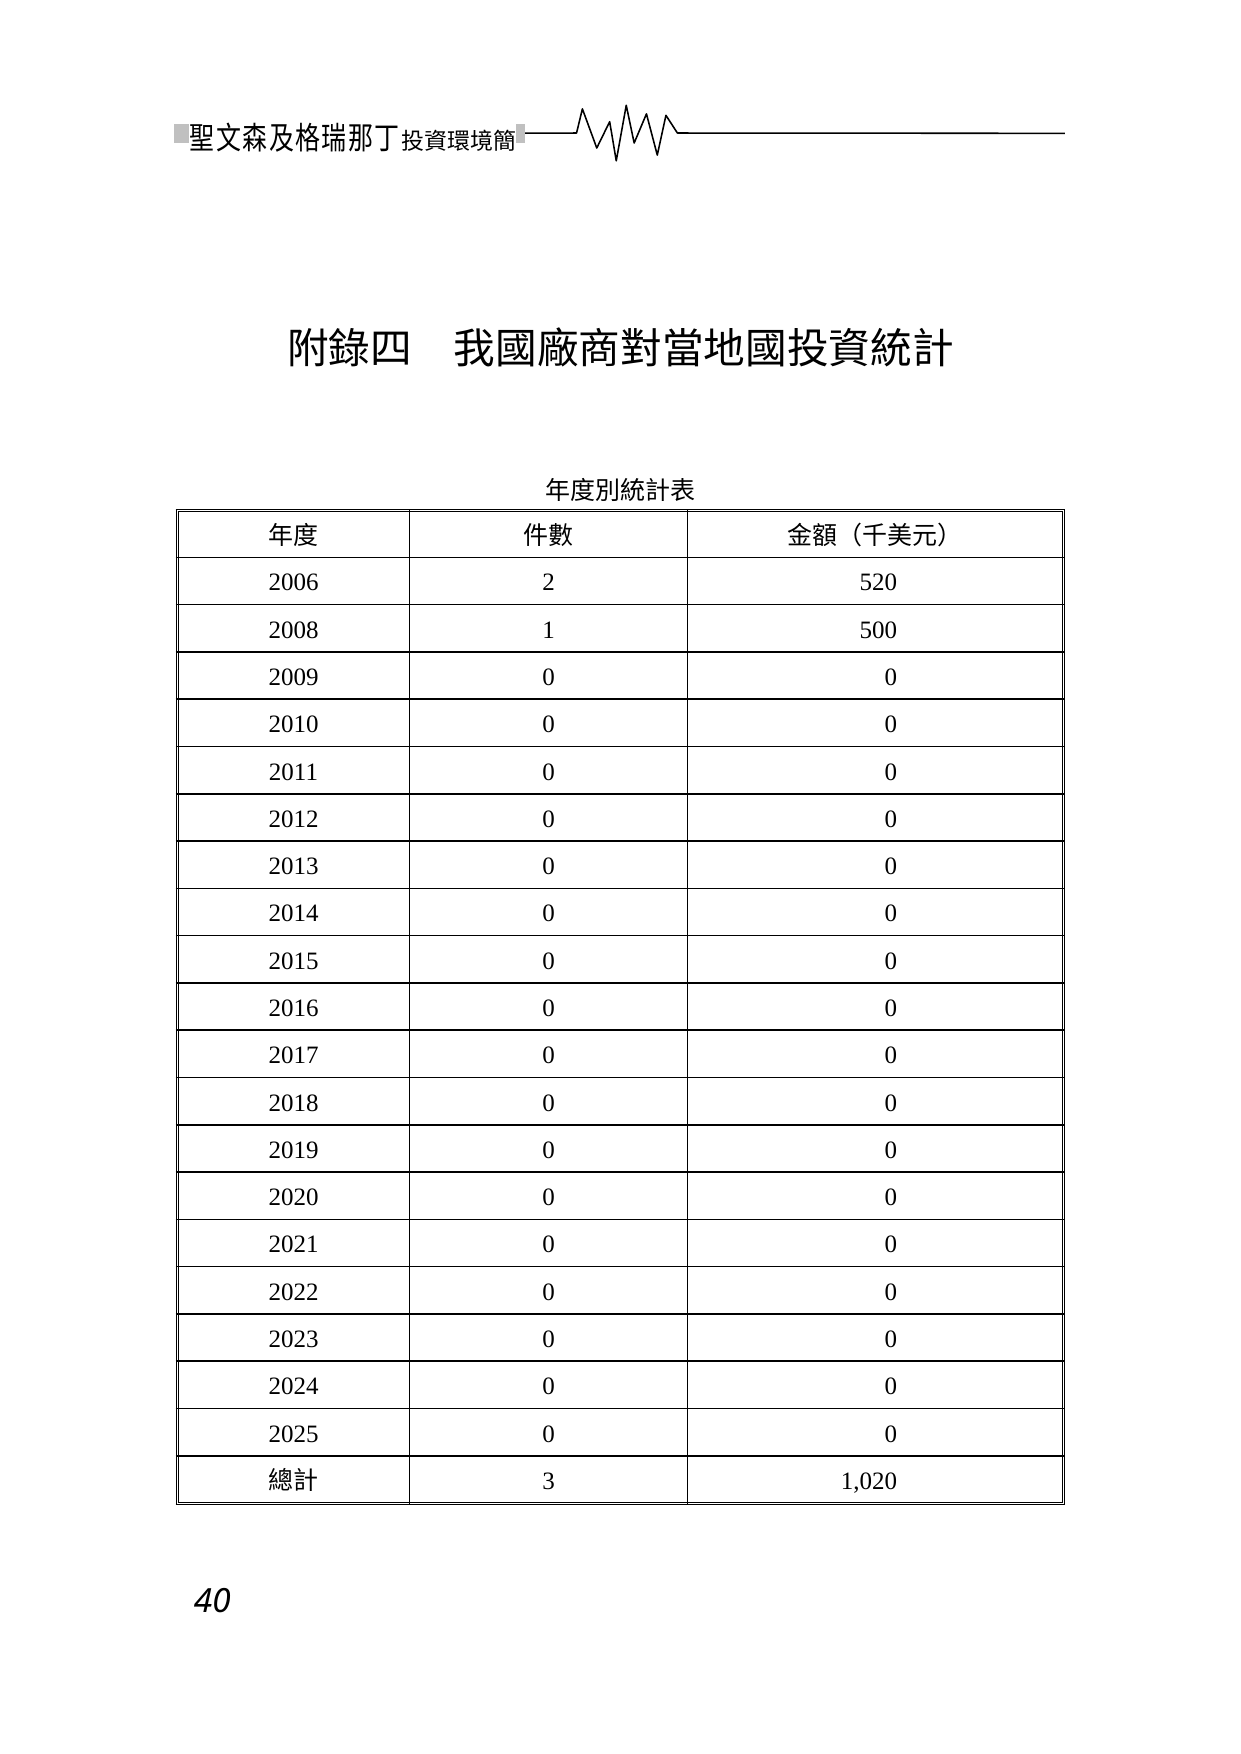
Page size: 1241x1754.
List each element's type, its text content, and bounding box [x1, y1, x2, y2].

table_cell 0 [688, 1267, 1062, 1313]
table_cell 0 [688, 1220, 1062, 1266]
table_cell 2011 [179, 747, 409, 793]
table_cell 0 [688, 795, 1062, 840]
table_cell 0 [410, 1267, 687, 1313]
table_cell 0 [688, 700, 1062, 746]
table_cell 2 [410, 558, 687, 604]
table_cell 0 [410, 653, 687, 698]
table_cell 0 [688, 747, 1062, 793]
table_cell 0 [410, 936, 687, 982]
table_cell 0 [410, 1362, 687, 1408]
table_cell 0 [410, 1220, 687, 1266]
table_cell 0 [410, 842, 687, 887]
table_cell 520 [688, 558, 1062, 604]
table_cell 總計 [179, 1457, 409, 1502]
text 年度別統計表 [177, 447, 1063, 509]
table_cell 2020 [179, 1173, 409, 1218]
table_cell 0 [688, 1362, 1062, 1408]
table_cell 2006 [179, 558, 409, 604]
table_header 年度 [179, 512, 409, 556]
table_cell 0 [688, 842, 1062, 887]
table_cell 2018 [179, 1078, 409, 1124]
table_cell 0 [410, 984, 687, 1029]
table_cell 2016 [179, 984, 409, 1029]
table_cell 0 [688, 1409, 1062, 1455]
table_cell 0 [688, 1173, 1062, 1218]
table_cell 2023 [179, 1315, 409, 1360]
table_cell 0 [688, 984, 1062, 1029]
table_cell 2019 [179, 1126, 409, 1171]
table_cell 2010 [179, 700, 409, 746]
table_cell 2021 [179, 1220, 409, 1266]
table_cell 2012 [179, 795, 409, 840]
table_cell 0 [688, 1031, 1062, 1077]
table_cell 0 [410, 1126, 687, 1171]
table_cell 2022 [179, 1267, 409, 1313]
text 附錄四 我國廠商對當地國投資統計 [177, 304, 1063, 366]
table_cell 2009 [179, 653, 409, 698]
table_cell 0 [688, 1315, 1062, 1360]
table_cell 2024 [179, 1362, 409, 1408]
table_cell 3 [410, 1457, 687, 1502]
table_cell 2017 [179, 1031, 409, 1077]
table_cell 0 [688, 1126, 1062, 1171]
table_cell 0 [410, 1409, 687, 1455]
table_cell 2013 [179, 842, 409, 887]
table_cell 2014 [179, 889, 409, 935]
table_cell 1 [410, 605, 687, 651]
table_header 件數 [410, 512, 687, 556]
table_cell 1,020 [688, 1457, 1062, 1502]
table_cell 0 [688, 889, 1062, 935]
table_cell 0 [410, 1173, 687, 1218]
table_cell 0 [410, 1315, 687, 1360]
table_cell 0 [410, 1078, 687, 1124]
table_cell 500 [688, 605, 1062, 651]
table_cell 0 [410, 889, 687, 935]
table_cell 0 [688, 936, 1062, 982]
table_header 金額（千美元） [688, 512, 1062, 556]
table_cell 2015 [179, 936, 409, 982]
table_cell 2025 [179, 1409, 409, 1455]
table_cell 0 [688, 653, 1062, 698]
table_cell 0 [688, 1078, 1062, 1124]
table_cell 2008 [179, 605, 409, 651]
table_cell 0 [410, 795, 687, 840]
table_cell 0 [410, 747, 687, 793]
table_cell 0 [410, 700, 687, 746]
table_cell 0 [410, 1031, 687, 1077]
